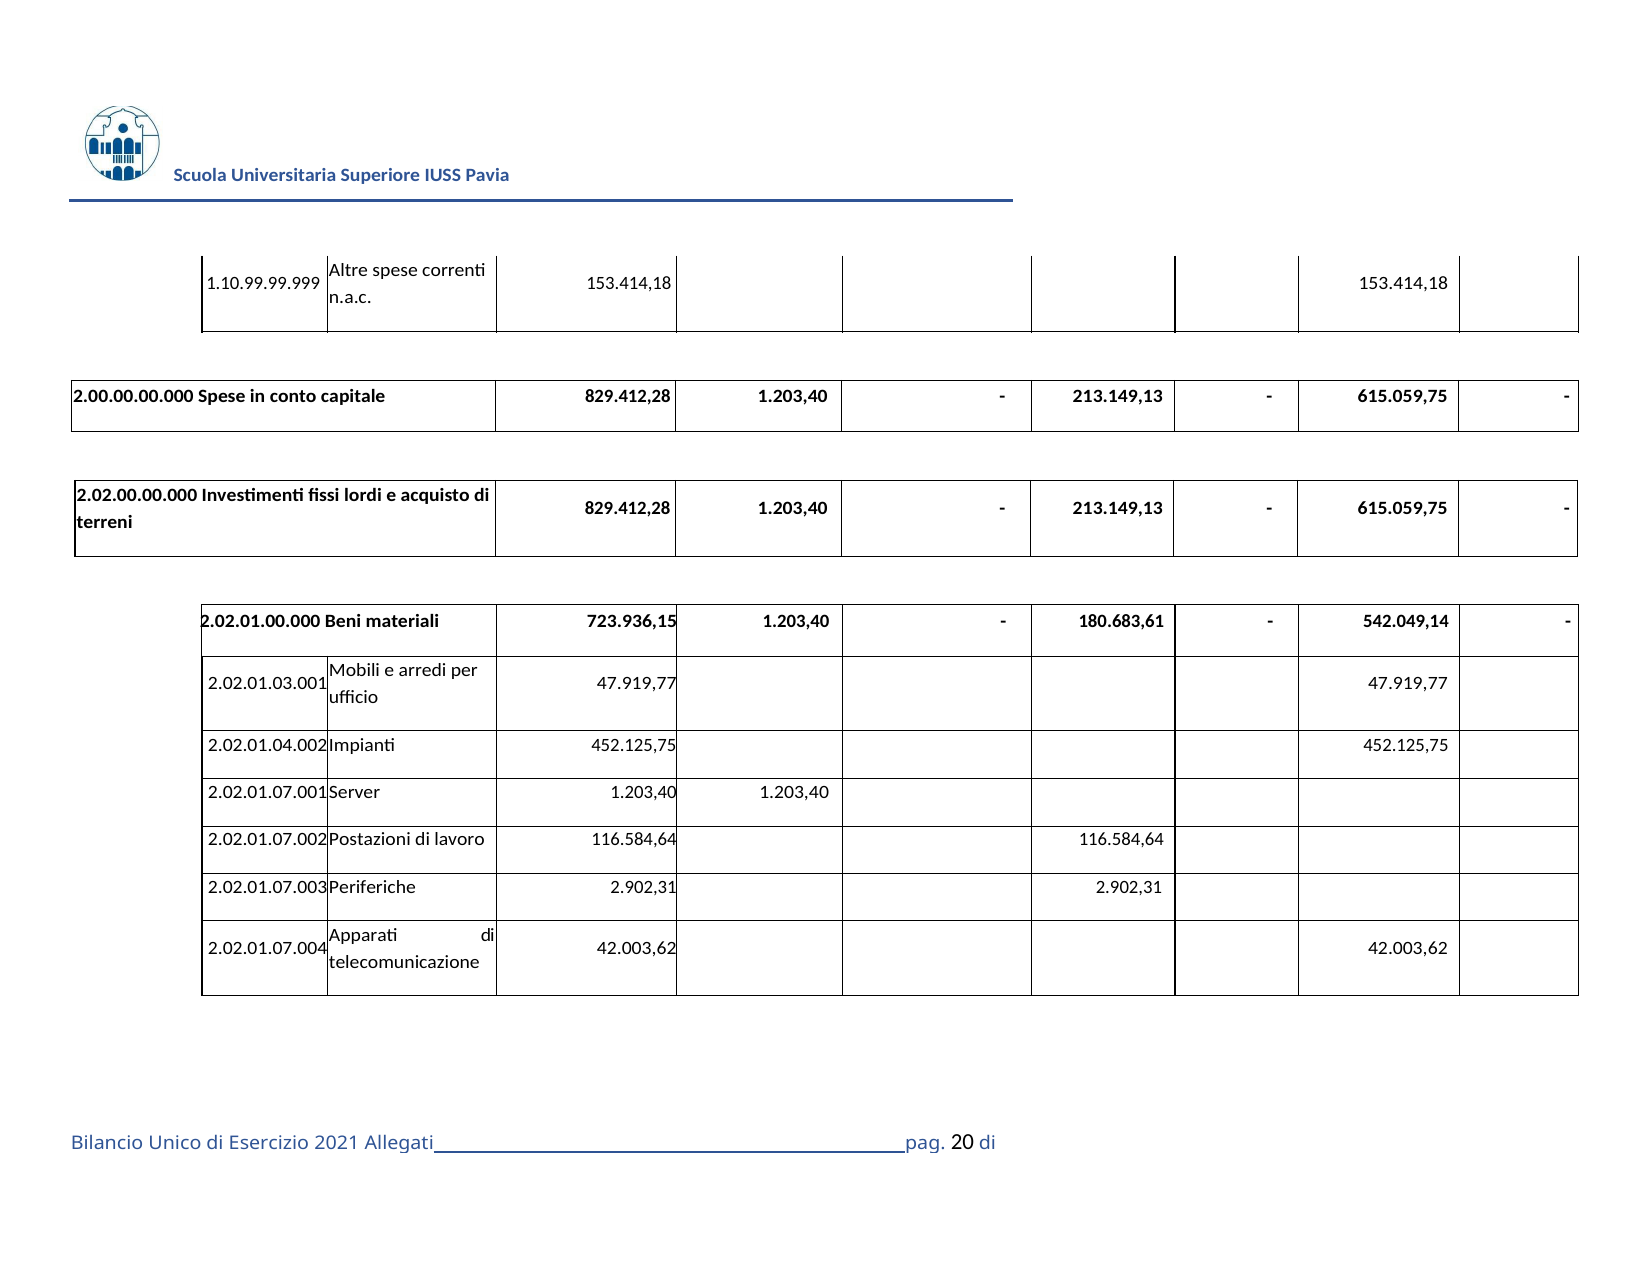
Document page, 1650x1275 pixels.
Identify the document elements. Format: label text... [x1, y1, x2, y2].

table_cell [1176, 731, 1298, 778]
table_header 2.00.00.00.000 Spese in conto capitale [72, 381, 495, 431]
table_header 1.203,40 [677, 605, 842, 656]
table_header [843, 256, 1031, 331]
table_cell Mobili e arredi per ufficio [328, 657, 496, 730]
table_cell [843, 827, 1031, 873]
table_cell 452.125,75 [1299, 731, 1459, 778]
table_cell Postazioni di lavoro [328, 827, 496, 873]
table_cell [1032, 731, 1174, 778]
table_cell [1176, 657, 1298, 730]
table_cell [677, 731, 842, 778]
table_header Altre spese correnti n.a.c. [328, 256, 496, 331]
table_cell [1032, 779, 1174, 826]
table_header [1460, 256, 1578, 331]
table_header 213.149,13 [1032, 381, 1174, 431]
table_cell 2.02.01.03.001 [203, 657, 327, 730]
table_cell [1460, 874, 1578, 920]
table_cell 116.584,64 [497, 827, 676, 873]
table_cell 2.02.01.04.002 [203, 731, 327, 778]
table_header - [1174, 481, 1297, 556]
table_cell [677, 874, 842, 920]
table_cell 2.02.01.07.004 [203, 921, 327, 995]
table_cell [1299, 874, 1459, 920]
table_cell [1176, 779, 1298, 826]
table_cell [1460, 827, 1578, 873]
table_cell [677, 657, 842, 730]
table_cell 42.003,62 [497, 921, 676, 995]
table_header 2.02.00.00.000 Investimenti fissi lordi e acquisto di terreni [76, 481, 495, 556]
table_header 615.059,75 [1298, 481, 1458, 556]
table_header 153.414,18 [1299, 256, 1459, 331]
table_cell [1299, 779, 1459, 826]
table_header 829.412,28 [496, 381, 675, 431]
table_header 2.02.01.00.000 Beni materiali [202, 605, 496, 656]
table_cell [1460, 657, 1578, 730]
table_header - [1459, 381, 1578, 431]
table_cell [1460, 731, 1578, 778]
table_header - [842, 481, 1030, 556]
table_cell [843, 874, 1031, 920]
table_header 1.203,40 [676, 381, 841, 431]
table_cell [843, 657, 1031, 730]
table_header 180.683,61 [1032, 605, 1174, 656]
table_header 1.203,40 [676, 481, 841, 556]
table_cell [677, 827, 842, 873]
table_cell 42.003,62 [1299, 921, 1459, 995]
table_cell [677, 921, 842, 995]
table_cell 47.919,77 [1299, 657, 1459, 730]
table_header 1.10.99.99.999 [203, 256, 327, 331]
table_header - [843, 605, 1031, 656]
table_cell 2.902,31 [1032, 874, 1174, 920]
table_header 153.414,18 [497, 256, 676, 331]
table_header - [1175, 381, 1298, 431]
table_header [677, 256, 842, 331]
table_header - [1460, 605, 1578, 656]
table_header - [842, 381, 1031, 431]
table_cell Impianti [328, 731, 496, 778]
table_header 213.149,13 [1031, 481, 1173, 556]
table_cell 2.02.01.07.002 [203, 827, 327, 873]
table_header 723.936,15 [497, 605, 676, 656]
table_cell 1.203,40 [497, 779, 676, 826]
table_cell [1176, 874, 1298, 920]
table_cell [1299, 827, 1459, 873]
table_cell [1032, 921, 1174, 995]
table_cell 47.919,77 [497, 657, 676, 730]
table_cell [1460, 921, 1578, 995]
table_header [1032, 256, 1174, 331]
table_cell Server [328, 779, 496, 826]
table_cell Apparati di telecomunicazione [328, 921, 496, 995]
table_cell [843, 731, 1031, 778]
table_header - [1176, 605, 1298, 656]
table_cell 2.02.01.07.003 [203, 874, 327, 920]
table_cell [843, 779, 1031, 826]
table_cell 2.02.01.07.001 [203, 779, 327, 826]
table_cell 1.203,40 [677, 779, 842, 826]
table_header 829.412,28 [496, 481, 675, 556]
table_cell [1176, 827, 1298, 873]
table_cell 116.584,64 [1032, 827, 1174, 873]
table_cell [1032, 657, 1174, 730]
table_cell 2.902,31 [497, 874, 676, 920]
table_cell [1176, 921, 1298, 995]
table_cell [1460, 779, 1578, 826]
table_header - [1459, 481, 1577, 556]
table_header 615.059,75 [1299, 381, 1458, 431]
table_cell Periferiche [328, 874, 496, 920]
table_cell 452.125,75 [497, 731, 676, 778]
table_header 542.049,14 [1299, 605, 1459, 656]
table_header [1176, 256, 1298, 331]
table_cell [843, 921, 1031, 995]
